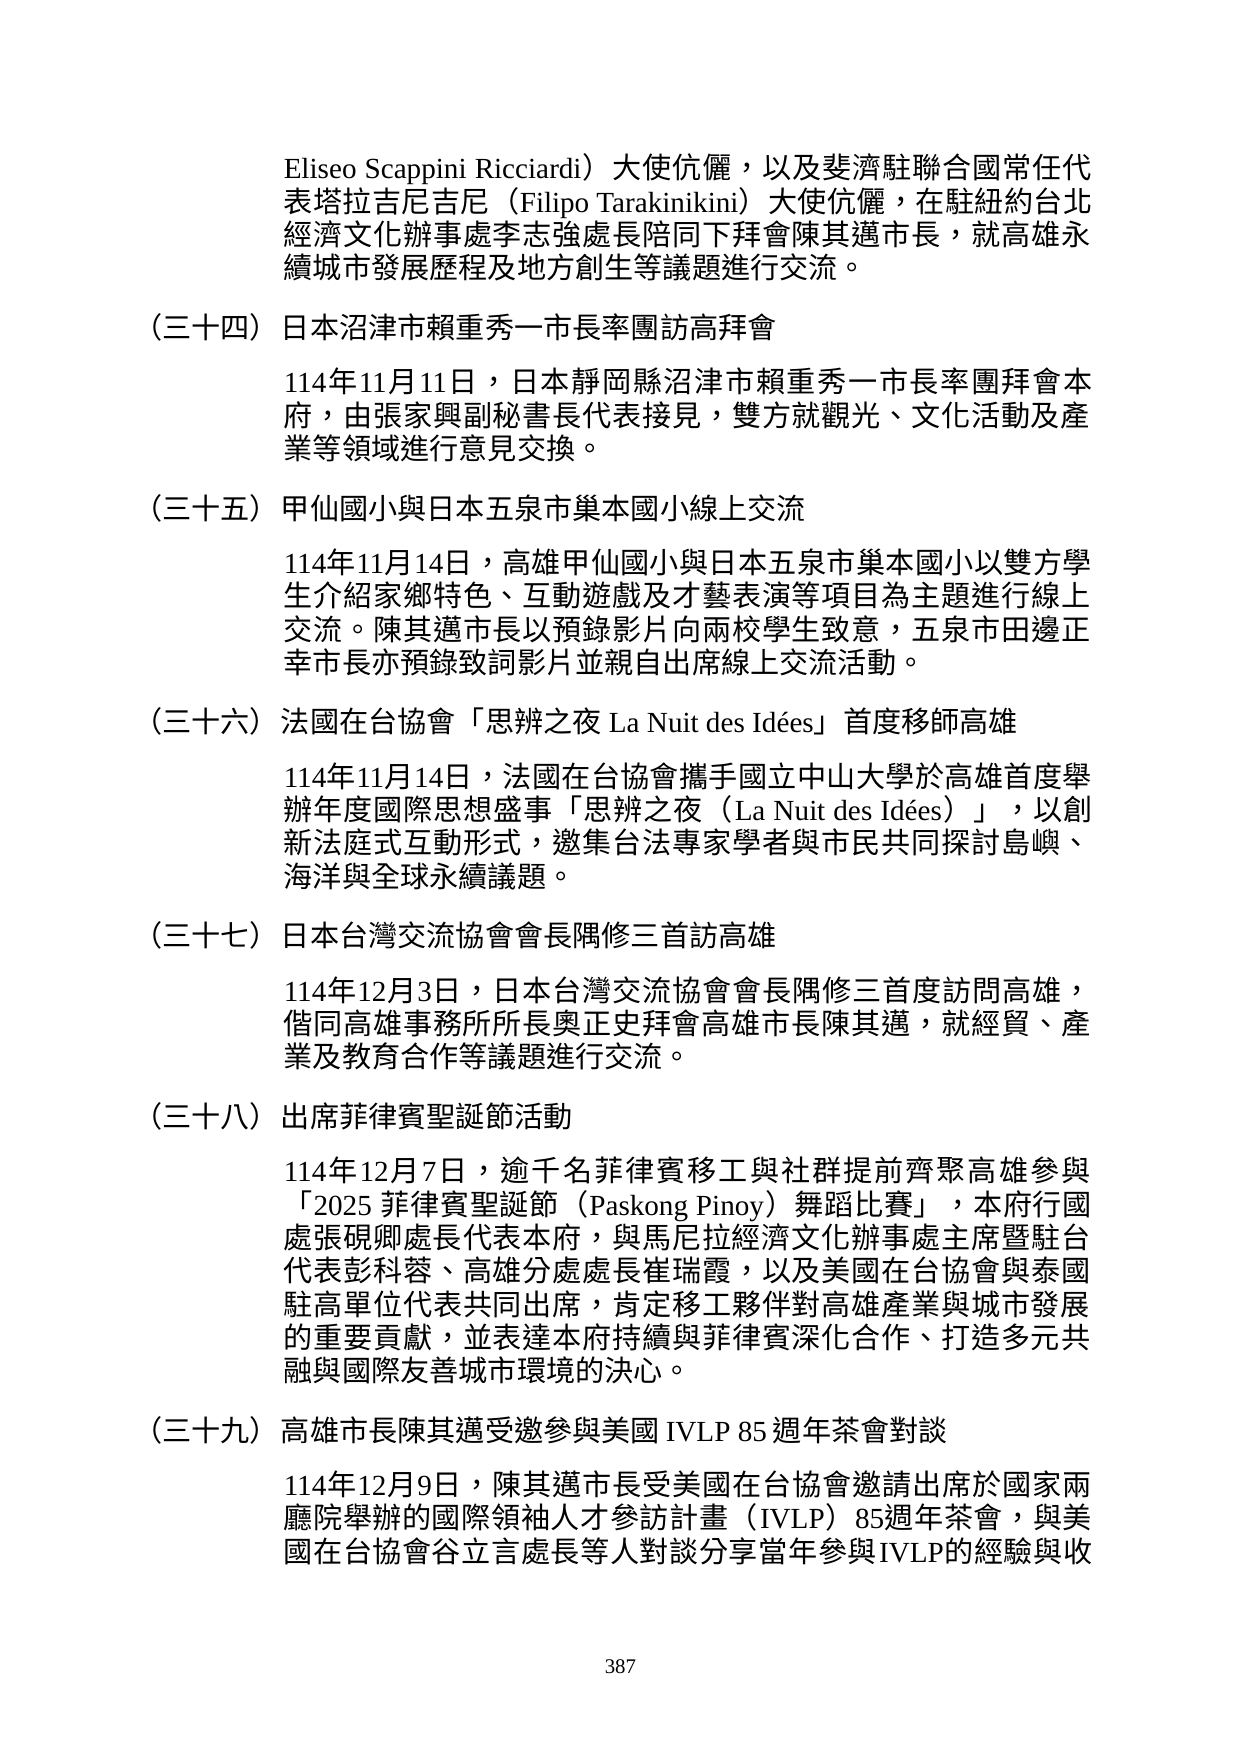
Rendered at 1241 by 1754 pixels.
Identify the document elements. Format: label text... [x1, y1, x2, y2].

list 日本台灣交流協會會長隅修三首訪高雄 [133, 894, 1092, 974]
text 114年12月9日，陳其邁市長受美國在台協會邀請出席於國家兩廳院舉辦的國際領袖人才參訪計畫（IVLP）85週年茶會，與美國在台協會谷立言處長等人對談分享當年參與IVLP的經驗與收 [283, 1469, 1092, 1569]
text 114年11月11日，日本靜岡縣沼津市賴重秀一市長率團拜會本府，由張家興副秘書長代表接見，雙方就觀光、文化活動及產業等領域進行意見交換。 [283, 366, 1092, 466]
list 甲仙國小與日本五泉市巢本國小線上交流 [133, 466, 1092, 547]
text 114年11月14日，法國在台協會攜手國立中山大學於高雄首度舉辦年度國際思想盛事「思辨之夜（La Nuit des Idées）」，以創新法庭式互動形式，邀集台法專家學者與市民共同探討島嶼、海洋與全球永續議題。 [283, 761, 1092, 894]
list 高雄市長陳其邁受邀參與美國IVLP 85週年茶會對談 [133, 1388, 1092, 1469]
list 日本沼津市賴重秀一市長率團訪高拜會 [133, 286, 1092, 366]
list 出席菲律賓聖誕節活動 [133, 1074, 1092, 1155]
text Eliseo Scappini Ricciardi）大使伉儷，以及斐濟駐聯合國常任代表塔拉吉尼吉尼（Filipo Tarakinikini）大使伉儷，在駐紐約台北經濟文化辦事處李志強處長陪同下拜會陳其邁市長，就高雄永續城市發展歷程及地方創生等議題進行交流。 [283, 152, 1092, 286]
text 114年12月3日，日本台灣交流協會會長隅修三首度訪問高雄，偕同高雄事務所所長奧正史拜會高雄市長陳其邁，就經貿、產業及教育合作等議題進行交流。 [283, 974, 1092, 1074]
list 法國在台協會「思辨之夜 La Nuit des Idées」首度移師高雄 [133, 680, 1092, 761]
text 114年11月14日，高雄甲仙國小與日本五泉市巢本國小以雙方學生介紹家鄉特色、互動遊戲及才藝表演等項目為主題進行線上交流。陳其邁市長以預錄影片向兩校學生致意，五泉市田邊正幸市長亦預錄致詞影片並親自出席線上交流活動。 [283, 547, 1092, 680]
text 114年12月7日，逾千名菲律賓移工與社群提前齊聚高雄參與「2025 菲律賓聖誕節（Paskong Pinoy）舞蹈比賽」，本府行國處張硯卿處長代表本府，與馬尼拉經濟文化辦事處主席暨駐台代表彭科蓉、高雄分處處長崔瑞霞，以及美國在台協會與泰國駐高單位代表共同出席，肯定移工夥伴對高雄產業與城市發展的重要貢獻，並表達本府持續與菲律賓深化合作、打造多元共融與國際友善城市環境的決心。 [283, 1155, 1092, 1388]
